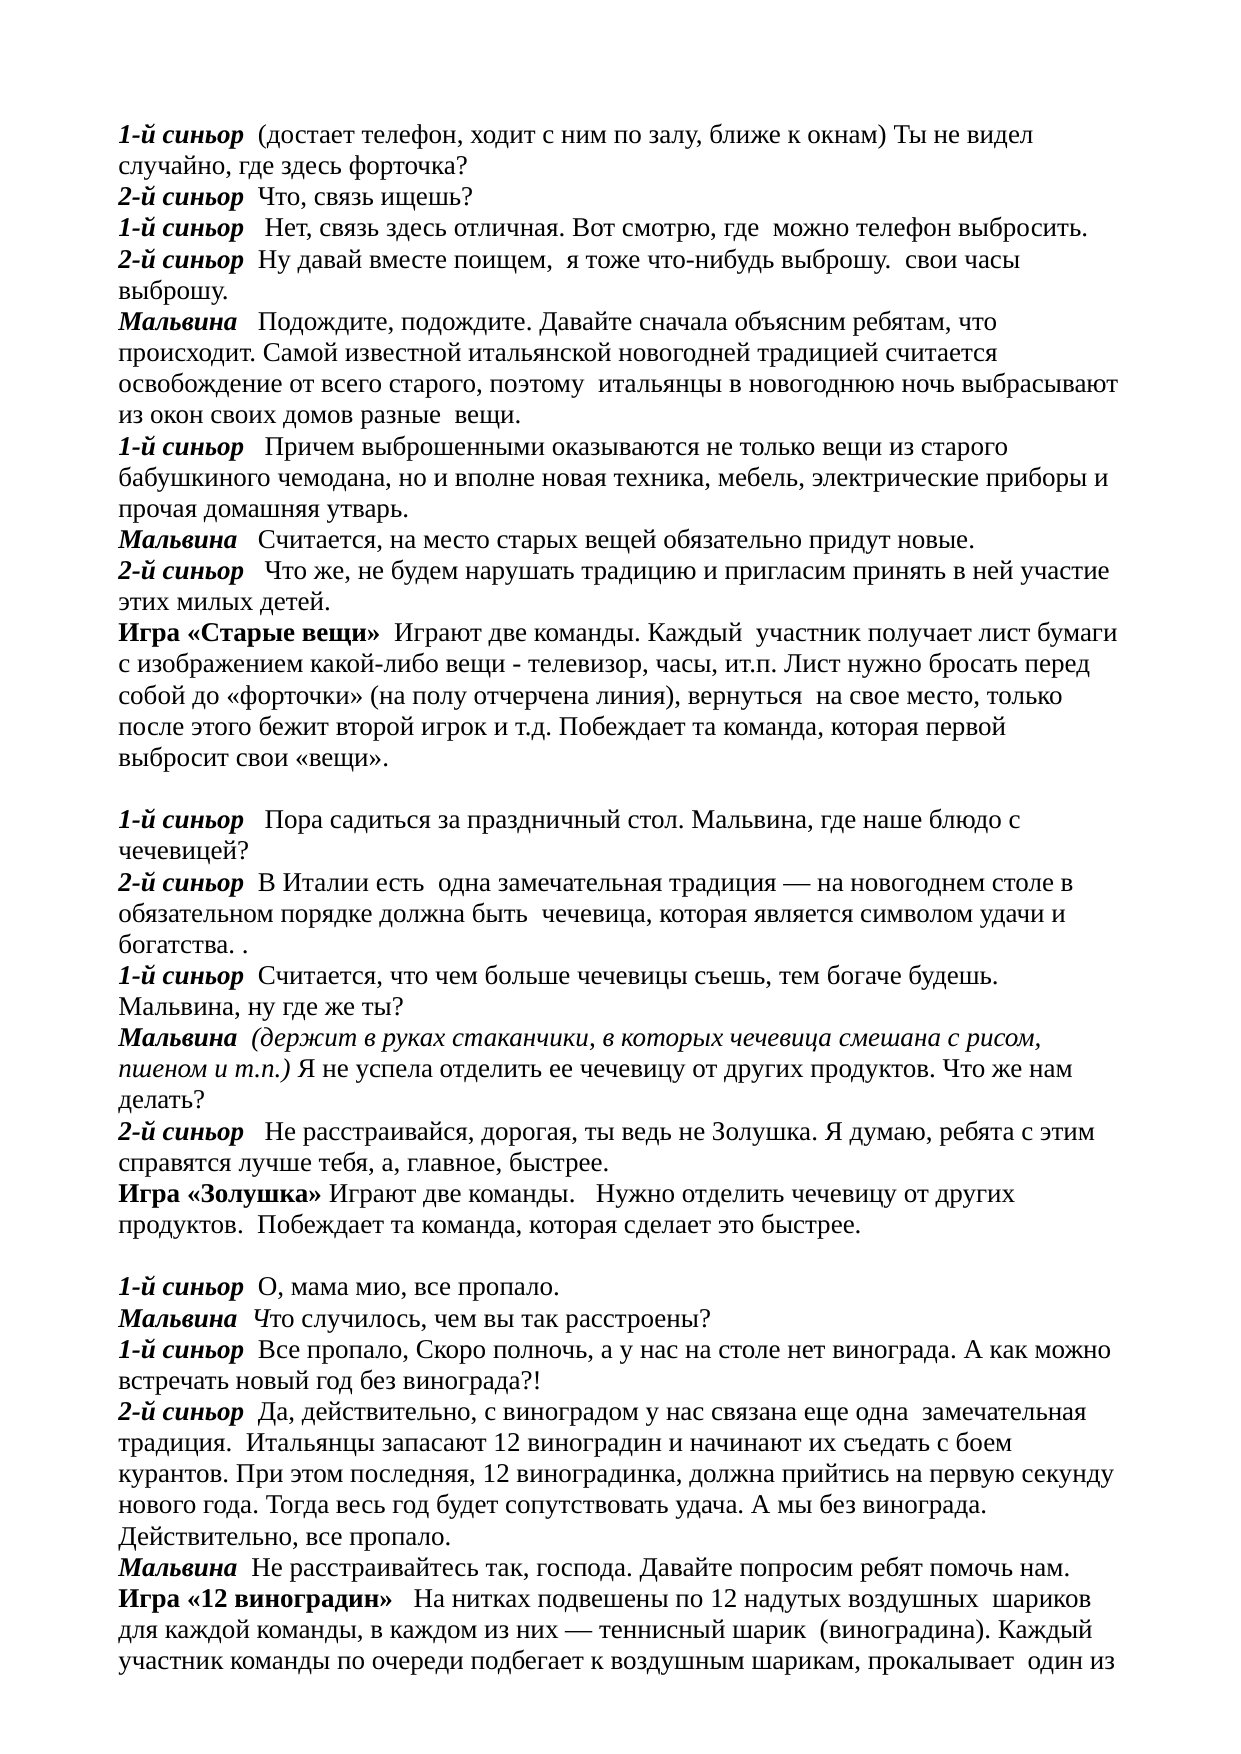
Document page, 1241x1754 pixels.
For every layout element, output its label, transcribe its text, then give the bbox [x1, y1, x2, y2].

list Мальвина Подождите, подождите. Давайте сначала объясним ребятам, что происходит. Самой известной итальянской новогодней традицией считается освобождение от всего старого, поэтому итальянцы в новогоднюю ночь выбрасывают из окон своих домов разные вещи. [118, 305, 1122, 429]
list 1-й синьор Считается, что чем больше чечевицы съешь, тем богаче будешь. Мальвина, ну где же ты? [118, 959, 1122, 1021]
list Мальвина Считается, на место старых вещей обязательно придут новые. [118, 523, 1122, 554]
text Игра «Золушка» Играют две команды. Нужно отделить чечевицу от других продуктов. Побеждает та команда, которая сделает это быстрее. [118, 1177, 1122, 1239]
list Мальвина Не расстраивайтесь так, господа. Давайте попросим ребят помочь нам. [118, 1551, 1122, 1582]
list 1-й синьор Нет, связь здесь отличная. Вот смотрю, где можно телефон выбросить. [118, 212, 1122, 243]
text Игра «Старые вещи» Играют две команды. Каждый участник получает лист бумаги с изображением какой-либо вещи - телевизор, часы, ит.п. Лист нужно бросать перед собой до «форточки» (на полу отчерчена линия), вернуться на свое место, только после этого бежит второй игрок и т.д. Побеждает та команда, которая первой выбросит свои «вещи». [118, 616, 1122, 772]
list 2-й синьор Что же, не будем нарушать традицию и пригласим принять в ней участие этих милых детей. [118, 554, 1122, 616]
list 1-й синьор (достает телефон, ходит с ним по залу, ближе к окнам) Ты не видел случайно, где здесь форточка? [118, 118, 1122, 180]
list 2-й синьор Что, связь ищешь? [118, 180, 1122, 212]
list 2-й синьор Да, действительно, с виноградом у нас связана еще одна замечательная традиция. Итальянцы запасают 12 виноградин и начинают их съедать с боем курантов. При этом последняя, 12 виноградинка, должна прийтись на первую секунду нового года. Тогда весь год будет сопутствовать удача. А мы без винограда. Действительно, все пропало. [118, 1395, 1122, 1551]
list 2-й синьор Ну давай вместе поищем, я тоже что-нибудь выброшу. свои часы выброшу. [118, 243, 1122, 305]
list 1-й синьор Все пропало, Скоро полночь, а у нас на столе нет винограда. А как можно встречать новый год без винограда?! [118, 1333, 1122, 1395]
list 1-й синьор Пора садиться за праздничный стол. Мальвина, где наше блюдо с чечевицей? [118, 803, 1122, 866]
list Игра «12 виноградин» На нитках подвешены по 12 надутых воздушных шариков для каждой команды, в каждом из них — теннисный шарик (виноградина). Каждый участник команды по очереди подбегает к воздушным шарикам, прокалывает один из [118, 1582, 1122, 1675]
text 1-й синьор О, мама мио, все пропало. [118, 1271, 1122, 1302]
text 1-й синьор Причем выброшенными оказываются не только вещи из старого бабушкиного чемодана, но и вполне новая техника, мебель, электрические приборы и прочая домашняя утварь. [118, 429, 1122, 523]
list Мальвина Что случилось, чем вы так расстроены? [118, 1302, 1122, 1333]
list Мальвина (держит в руках стаканчики, в которых чечевица смешана с рисом, пшеном и т.п.) Я не успела отделить ее чечевицу от других продуктов. Что же нам делать? [118, 1021, 1122, 1115]
list 2-й синьор Не расстраивайся, дорогая, ты ведь не Золушка. Я думаю, ребята с этим справятся лучше тебя, а, главное, быстрее. [118, 1115, 1122, 1177]
list 2-й синьор В Италии есть одна замечательная традиция — на новогоднем столе в обязательном порядке должна быть чечевица, которая является символом удачи и богатства. . [118, 866, 1122, 959]
